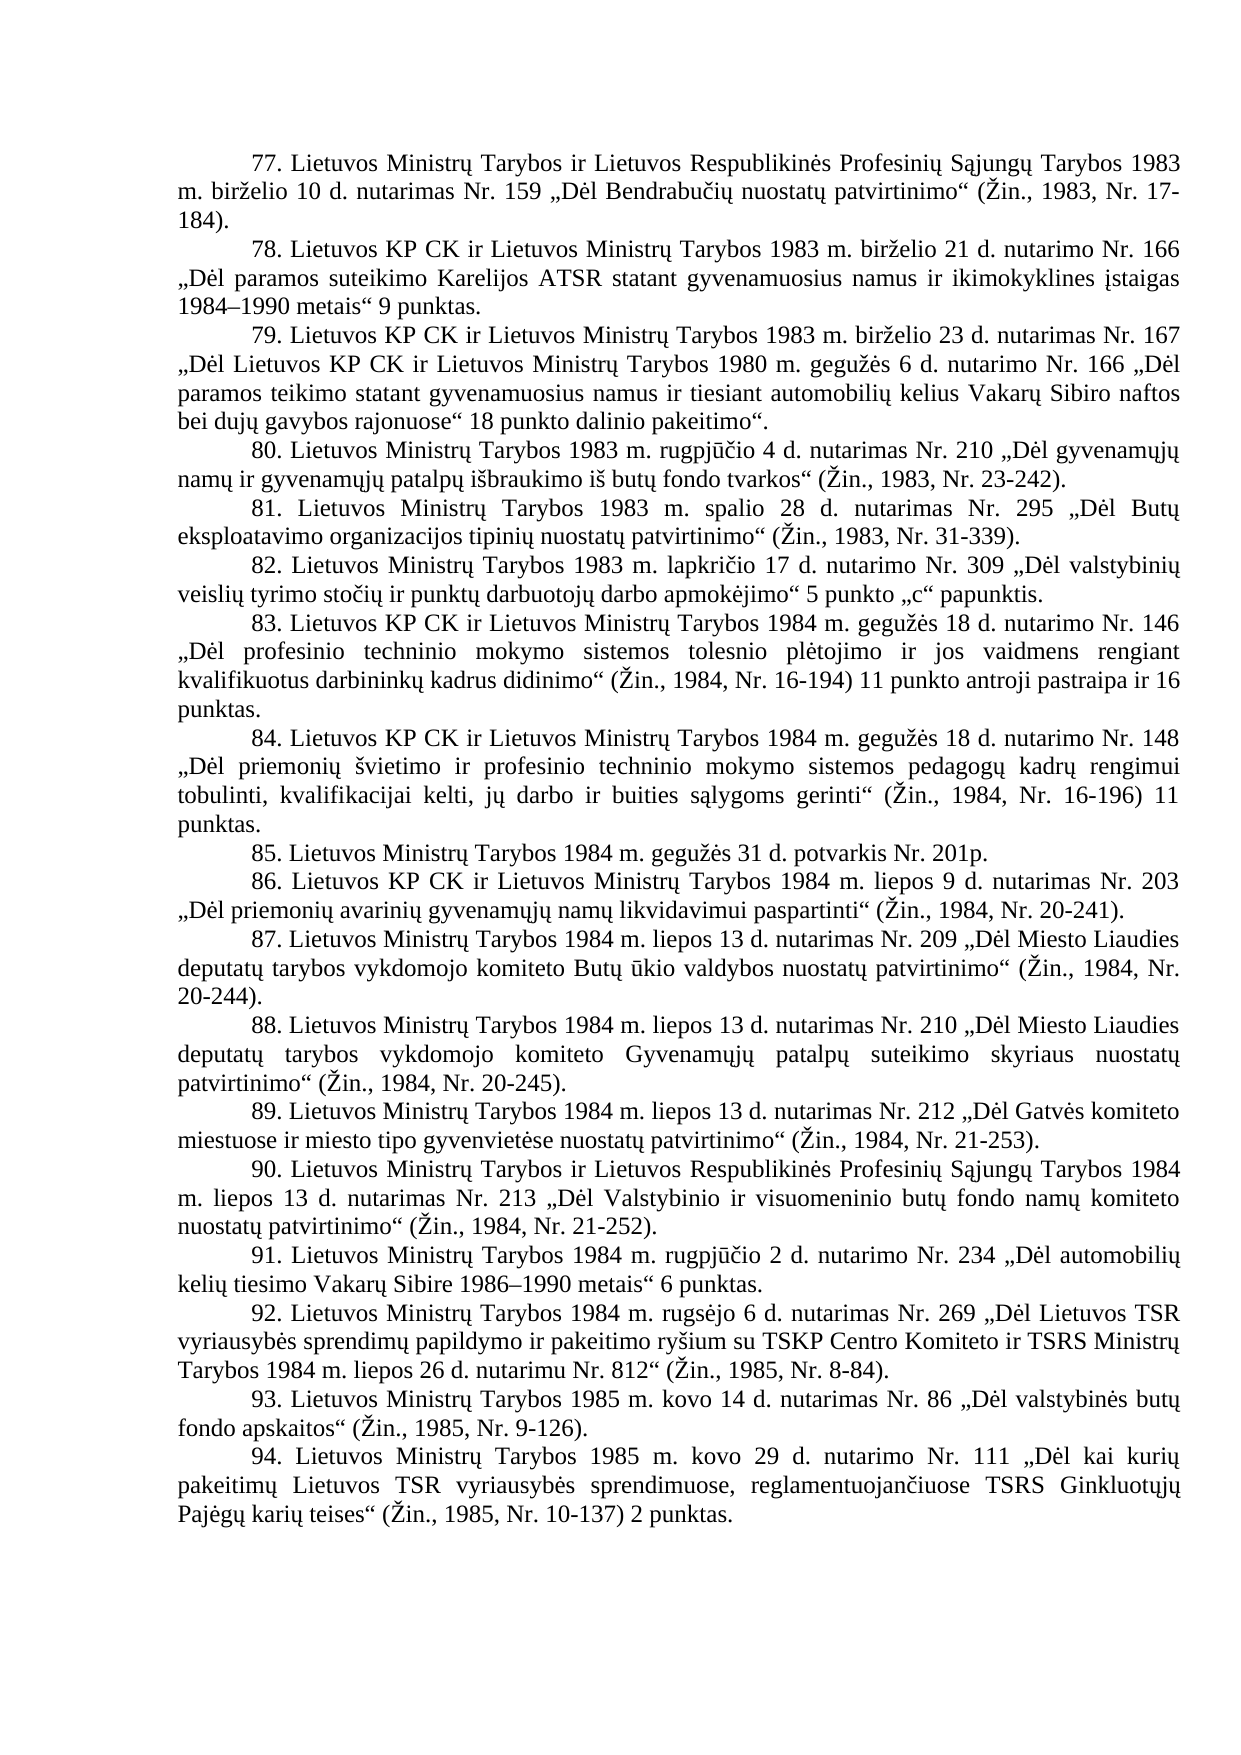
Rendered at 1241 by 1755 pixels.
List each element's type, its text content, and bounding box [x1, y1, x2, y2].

text 92. Lietuvos Ministrų Tarybos 1984 m. rugsėjo 6 d. nutarimas Nr. 269 „Dėl Lietuvos TSR vyriausybės sprendimų papildymo ir pakeitimo ryšium su TSKP Centro Komiteto ir TSRS Ministrų Tarybos 1984 m. liepos 26 d. nutarimu Nr. 812“ (Žin., 1985, Nr. 8-84). [177, 1298, 1181, 1384]
text 94. Lietuvos Ministrų Tarybos 1985 m. kovo 29 d. nutarimo Nr. 111 „Dėl kai kurių pakeitimų Lietuvos TSR vyriausybės sprendimuose, reglamentuojančiuose TSRS Ginkluotųjų Pajėgų karių teises“ (Žin., 1985, Nr. 10-137) 2 punktas. [177, 1441, 1181, 1528]
text 78. Lietuvos KP CK ir Lietuvos Ministrų Tarybos 1983 m. birželio 21 d. nutarimo Nr. 166 „Dėl paramos suteikimo Karelijos ATSR statant gyvenamuosius namus ir ikimokyklines įstaigas 1984–1990 metais“ 9 punktas. [177, 234, 1181, 320]
text 85. Lietuvos Ministrų Tarybos 1984 m. gegužės 31 d. potvarkis Nr. 201p. [177, 838, 1181, 866]
text 89. Lietuvos Ministrų Tarybos 1984 m. liepos 13 d. nutarimas Nr. 212 „Dėl Gatvės komiteto miestuose ir miesto tipo gyvenvietėse nuostatų patvirtinimo“ (Žin., 1984, Nr. 21-253). [177, 1096, 1181, 1154]
text 80. Lietuvos Ministrų Tarybos 1983 m. rugpjūčio 4 d. nutarimas Nr. 210 „Dėl gyvenamųjų namų ir gyvenamųjų patalpų išbraukimo iš butų fondo tvarkos“ (Žin., 1983, Nr. 23-242). [177, 435, 1181, 493]
text 87. Lietuvos Ministrų Tarybos 1984 m. liepos 13 d. nutarimas Nr. 209 „Dėl Miesto Liaudies deputatų tarybos vykdomojo komiteto Butų ūkio valdybos nuostatų patvirtinimo“ (Žin., 1984, Nr. 20-244). [177, 924, 1181, 1010]
text 91. Lietuvos Ministrų Tarybos 1984 m. rugpjūčio 2 d. nutarimo Nr. 234 „Dėl automobilių kelių tiesimo Vakarų Sibire 1986–1990 metais“ 6 punktas. [177, 1240, 1181, 1298]
text 86. Lietuvos KP CK ir Lietuvos Ministrų Tarybos 1984 m. liepos 9 d. nutarimas Nr. 203 „Dėl priemonių avarinių gyvenamųjų namų likvidavimui paspartinti“ (Žin., 1984, Nr. 20-241). [177, 866, 1181, 924]
text 84. Lietuvos KP CK ir Lietuvos Ministrų Tarybos 1984 m. gegužės 18 d. nutarimo Nr. 148 „Dėl priemonių švietimo ir profesinio techninio mokymo sistemos pedagogų kadrų rengimui tobulinti, kvalifikacijai kelti, jų darbo ir buities sąlygoms gerinti“ (Žin., 1984, Nr. 16-196) 11 punktas. [177, 723, 1181, 838]
text 88. Lietuvos Ministrų Tarybos 1984 m. liepos 13 d. nutarimas Nr. 210 „Dėl Miesto Liaudies deputatų tarybos vykdomojo komiteto Gyvenamųjų patalpų suteikimo skyriaus nuostatų patvirtinimo“ (Žin., 1984, Nr. 20-245). [177, 1010, 1181, 1096]
text 83. Lietuvos KP CK ir Lietuvos Ministrų Tarybos 1984 m. gegužės 18 d. nutarimo Nr. 146 „Dėl profesinio techninio mokymo sistemos tolesnio plėtojimo ir jos vaidmens rengiant kvalifikuotus darbininkų kadrus didinimo“ (Žin., 1984, Nr. 16-194) 11 punkto antroji pastraipa ir 16 punktas. [177, 608, 1181, 723]
text 90. Lietuvos Ministrų Tarybos ir Lietuvos Respublikinės Profesinių Sąjungų Tarybos 1984 m. liepos 13 d. nutarimas Nr. 213 „Dėl Valstybinio ir visuomeninio butų fondo namų komiteto nuostatų patvirtinimo“ (Žin., 1984, Nr. 21-252). [177, 1154, 1181, 1240]
text 93. Lietuvos Ministrų Tarybos 1985 m. kovo 14 d. nutarimas Nr. 86 „Dėl valstybinės butų fondo apskaitos“ (Žin., 1985, Nr. 9-126). [177, 1384, 1181, 1441]
text 82. Lietuvos Ministrų Tarybos 1983 m. lapkričio 17 d. nutarimo Nr. 309 „Dėl valstybinių veislių tyrimo stočių ir punktų darbuotojų darbo apmokėjimo“ 5 punkto „c“ papunktis. [177, 550, 1181, 608]
text 77. Lietuvos Ministrų Tarybos ir Lietuvos Respublikinės Profesinių Sąjungų Tarybos 1983 m. birželio 10 d. nutarimas Nr. 159 „Dėl Bendrabučių nuostatų patvirtinimo“ (Žin., 1983, Nr. 17-184). [177, 148, 1181, 234]
text 79. Lietuvos KP CK ir Lietuvos Ministrų Tarybos 1983 m. birželio 23 d. nutarimas Nr. 167 „Dėl Lietuvos KP CK ir Lietuvos Ministrų Tarybos 1980 m. gegužės 6 d. nutarimo Nr. 166 „Dėl paramos teikimo statant gyvenamuosius namus ir tiesiant automobilių kelius Vakarų Sibiro naftos bei dujų gavybos rajonuose“ 18 punkto dalinio pakeitimo“. [177, 320, 1181, 435]
text 81. Lietuvos Ministrų Tarybos 1983 m. spalio 28 d. nutarimas Nr. 295 „Dėl Butų eksploatavimo organizacijos tipinių nuostatų patvirtinimo“ (Žin., 1983, Nr. 31-339). [177, 493, 1181, 550]
